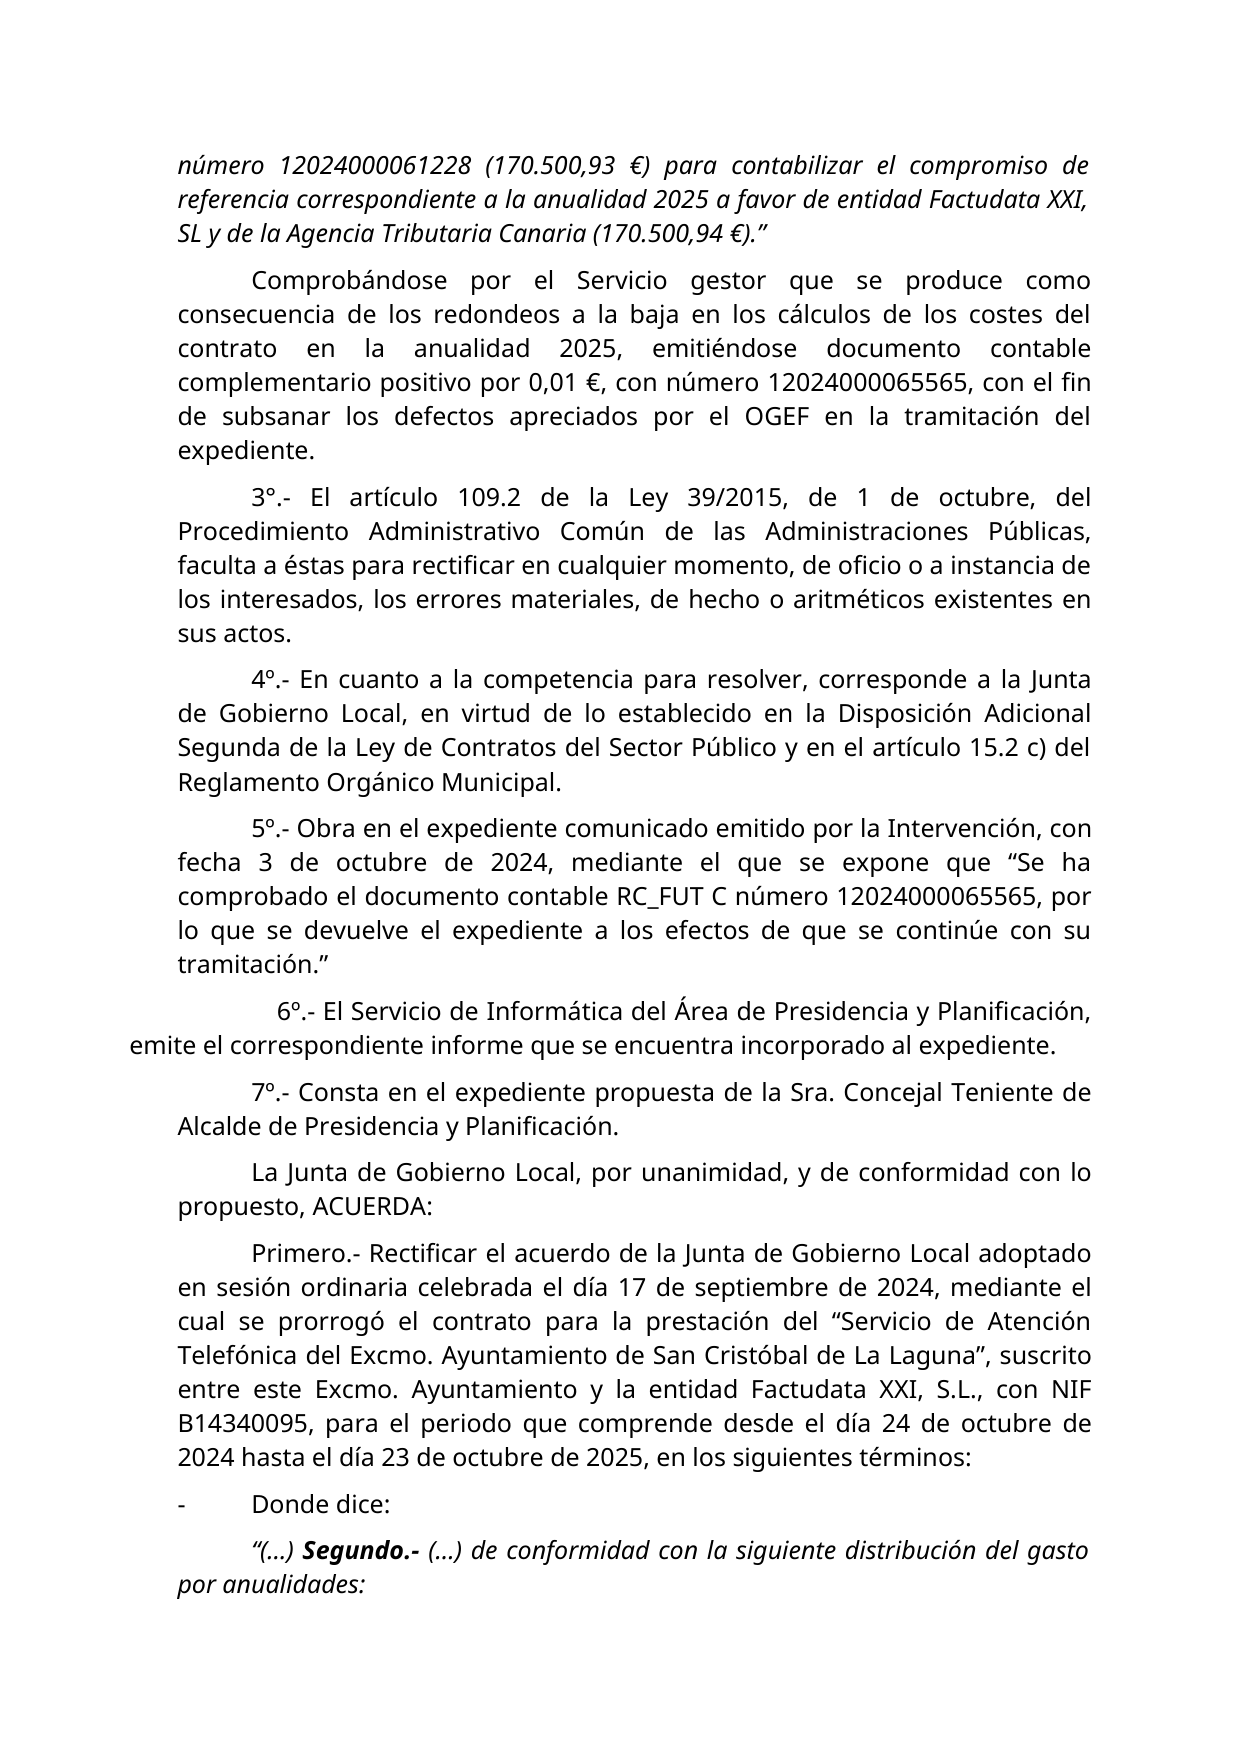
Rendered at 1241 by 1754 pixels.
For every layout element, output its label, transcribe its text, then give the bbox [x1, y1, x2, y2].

text 7º.- Consta en el expediente propuesta de la Sra. Concejal Teniente de Alcalde de Presidencia y Planificación. [177, 1074, 1093, 1142]
list Donde dice: [177, 1486, 1093, 1520]
text Primero.- Rectificar el acuerdo de la Junta de Gobierno Local adoptado en sesión ordinaria celebrada el día 17 de septiembre de 2024, mediante el cual se prorrogó el contrato para la prestación del “Servicio de Atención Telefónica del Excmo. Ayuntamiento de San Cristóbal de La Laguna”, suscrito entre este Excmo. Ayuntamiento y la entidad Factudata XXI, S.L., con NIF B14340095, para el periodo que comprende desde el día 24 de octubre de 2024 hasta el día 23 de octubre de 2025, en los siguientes términos: [177, 1235, 1093, 1474]
text “(…) Segundo.- (…) de conformidad con la siguiente distribución del gasto por anualidades: [177, 1533, 1093, 1601]
text 5º.- Obra en el expediente comunicado emitido por la Intervención, con fecha 3 de octubre de 2024, mediante el que se expone que “Se ha comprobado el documento contable RC_FUT C número 12024000065565, por lo que se devuelve el expediente a los efectos de que se continúe con su tramitación.” [177, 811, 1093, 981]
text 6º.- El Servicio de Informática del Área de Presidencia y Planificación, emite el correspondiente informe que se encuentra incorporado al expediente. [129, 993, 1093, 1062]
text Comprobándose por el Servicio gestor que se produce como consecuencia de los redondeos a la baja en los cálculos de los costes del contrato en la anualidad 2025, emitiéndose documento contable complementario positivo por 0,01 €, con número 12024000065565, con el fin de subsanar los defectos apreciados por el OGEF en la tramitación del expediente. [177, 262, 1093, 467]
text número 12024000061228 (170.500,93 €) para contabilizar el compromiso de referencia correspondiente a la anualidad 2025 a favor de entidad Factudata XXI, SL y de la Agencia Tributaria Canaria (170.500,94 €).” [177, 148, 1093, 250]
text La Junta de Gobierno Local, por unanimidad, y de conformidad con lo propuesto, ACUERDA: [177, 1155, 1093, 1223]
text 4º.- En cuanto a la competencia para resolver, corresponde a la Junta de Gobierno Local, en virtud de lo establecido en la Disposición Adicional Segunda de la Ley de Contratos del Sector Público y en el artículo 15.2 c) del Reglamento Orgánico Municipal. [177, 662, 1093, 798]
text 3°.- El artículo 109.2 de la Ley 39/2015, de 1 de octubre, del Procedimiento Administrativo Común de las Administraciones Públicas, faculta a éstas para rectificar en cualquier momento, de oficio o a instancia de los interesados, los errores materiales, de hecho o aritméticos existentes en sus actos. [177, 479, 1093, 649]
